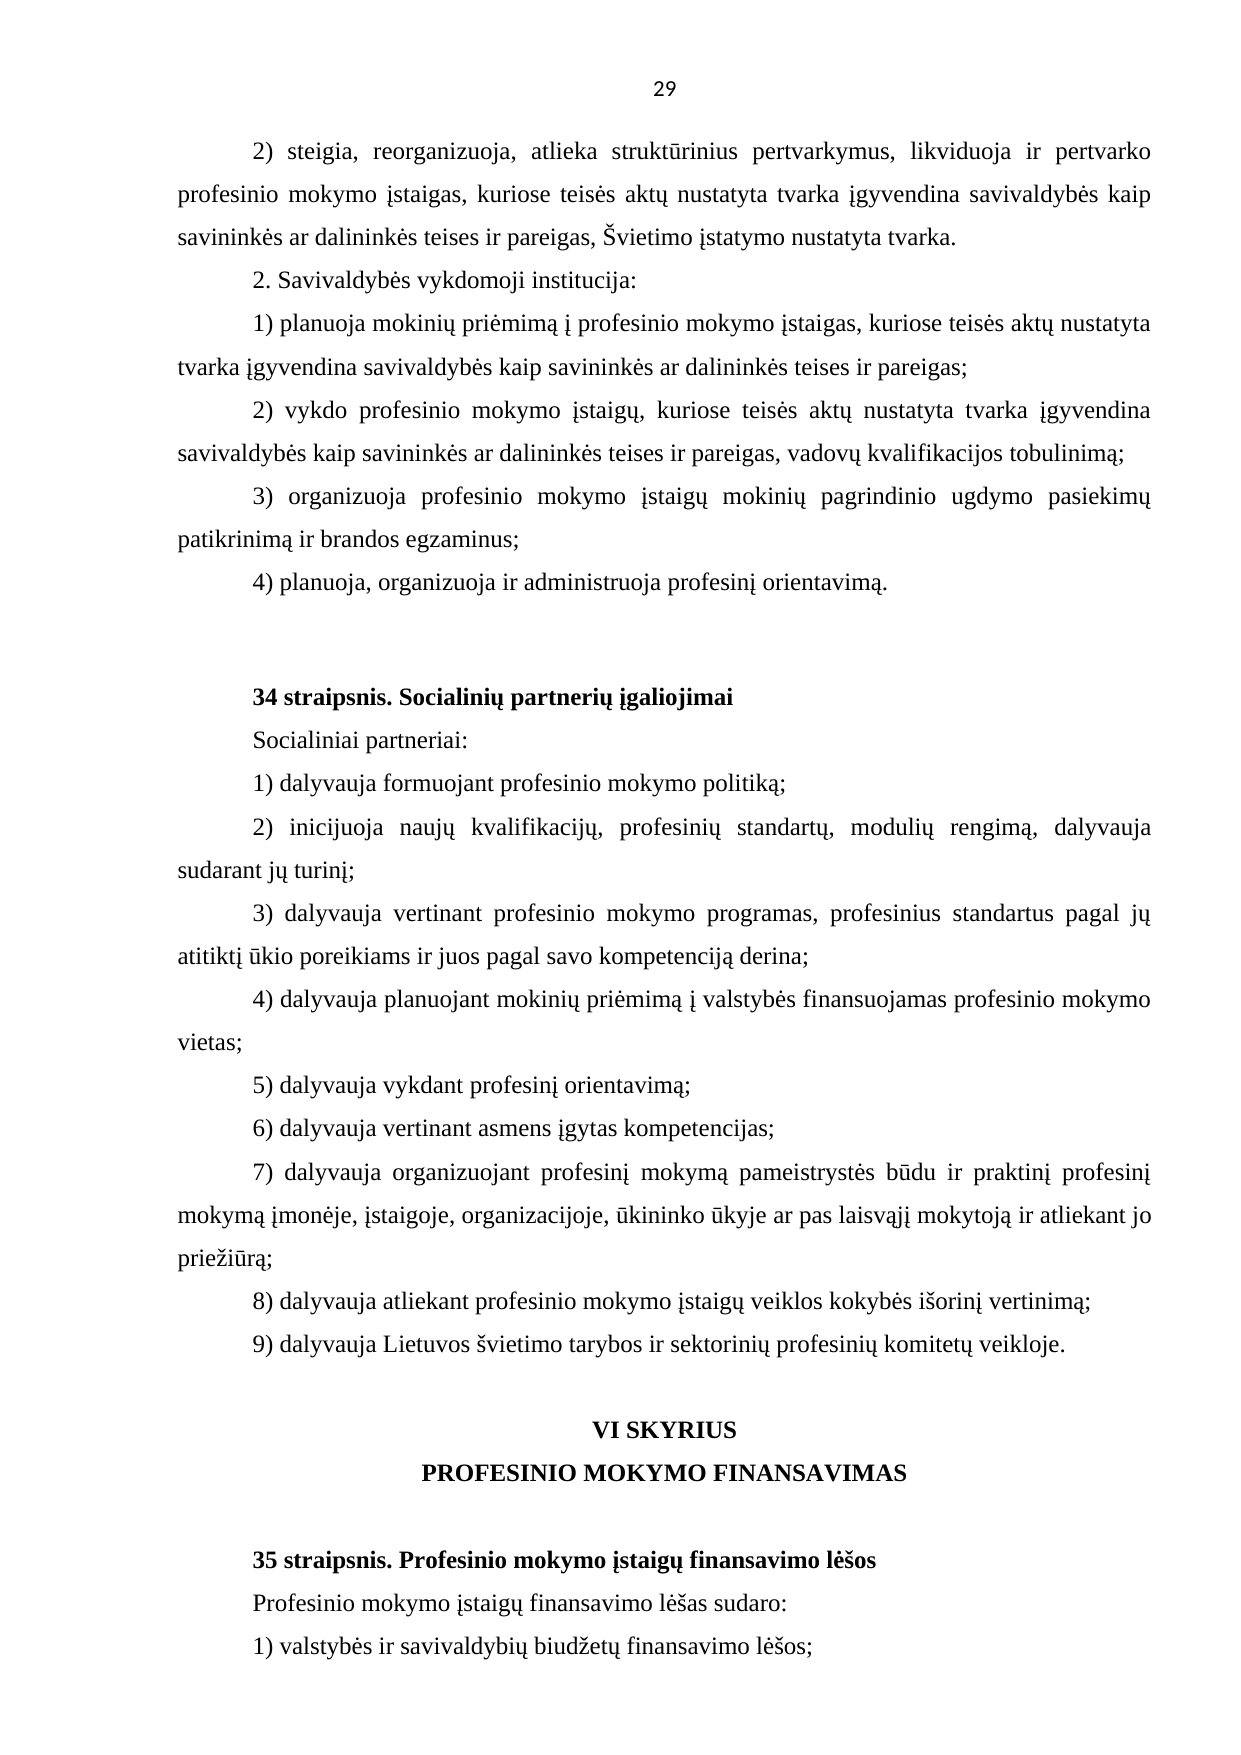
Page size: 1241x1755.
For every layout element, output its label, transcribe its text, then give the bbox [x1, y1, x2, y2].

text 1) dalyvauja formuojant profesinio mokymo politiką; [177, 768, 1152, 797]
text 34 straipsnis. Socialinių partnerių įgaliojimai [177, 682, 1152, 711]
text VI SKYRIUS [177, 1415, 1152, 1444]
text PROFESINIO MOKYMO FINANSAVIMAS [177, 1458, 1152, 1487]
text 2) steigia, reorganizuoja, atlieka struktūrinius pertvarkymus, likviduoja ir pertvarko profesinio mokymo įstaigas, kuriose teisės aktų nustatyta tvarka įgyvendina savivaldybės kaip savininkės ar dalininkės teises ir pareigas, Švietimo įstatymo nustatyta tvarka. [177, 136, 1152, 251]
text 4) planuoja, organizuoja ir administruoja profesinį orientavimą. [177, 567, 1152, 596]
text 9) dalyvauja Lietuvos švietimo tarybos ir sektorinių profesinių komitetų veikloje. [177, 1329, 1152, 1358]
text Profesinio mokymo įstaigų finansavimo lėšas sudaro: [177, 1588, 1152, 1617]
text 35 straipsnis. Profesinio mokymo įstaigų finansavimo lėšos [177, 1545, 1152, 1573]
text 2. Savivaldybės vykdomoji institucija: [177, 265, 1152, 294]
text 3) dalyvauja vertinant profesinio mokymo programas, profesinius standartus pagal jų atitiktį ūkio poreikiams ir juos pagal savo kompetenciją derina; [177, 898, 1152, 970]
text 1) valstybės ir savivaldybių biudžetų finansavimo lėšos; [177, 1631, 1152, 1660]
text 1) planuoja mokinių priėmimą į profesinio mokymo įstaigas, kuriose teisės aktų nustatyta tvarka įgyvendina savivaldybės kaip savininkės ar dalininkės teises ir pareigas; [177, 308, 1152, 380]
text 4) dalyvauja planuojant mokinių priėmimą į valstybės finansuojamas profesinio mokymo vietas; [177, 984, 1152, 1056]
text 3) organizuoja profesinio mokymo įstaigų mokinių pagrindinio ugdymo pasiekimų patikrinimą ir brandos egzaminus; [177, 481, 1152, 553]
text 6) dalyvauja vertinant asmens įgytas kompetencijas; [177, 1113, 1152, 1142]
text 2) vykdo profesinio mokymo įstaigų, kuriose teisės aktų nustatyta tvarka įgyvendina savivaldybės kaip savininkės ar dalininkės teises ir pareigas, vadovų kvalifikacijos tobulinimą; [177, 395, 1152, 467]
text 8) dalyvauja atliekant profesinio mokymo įstaigų veiklos kokybės išorinį vertinimą; [177, 1286, 1152, 1315]
text Socialiniai partneriai: [177, 725, 1152, 754]
text 7) dalyvauja organizuojant profesinį mokymą pameistrystės būdu ir praktinį profesinį mokymą įmonėje, įstaigoje, organizacijoje, ūkininko ūkyje ar pas laisvąjį mokytoją ir atliekant jo priežiūrą; [177, 1157, 1152, 1272]
text 2) inicijuoja naujų kvalifikacijų, profesinių standartų, modulių rengimą, dalyvauja sudarant jų turinį; [177, 812, 1152, 883]
text 5) dalyvauja vykdant profesinį orientavimą; [177, 1070, 1152, 1099]
